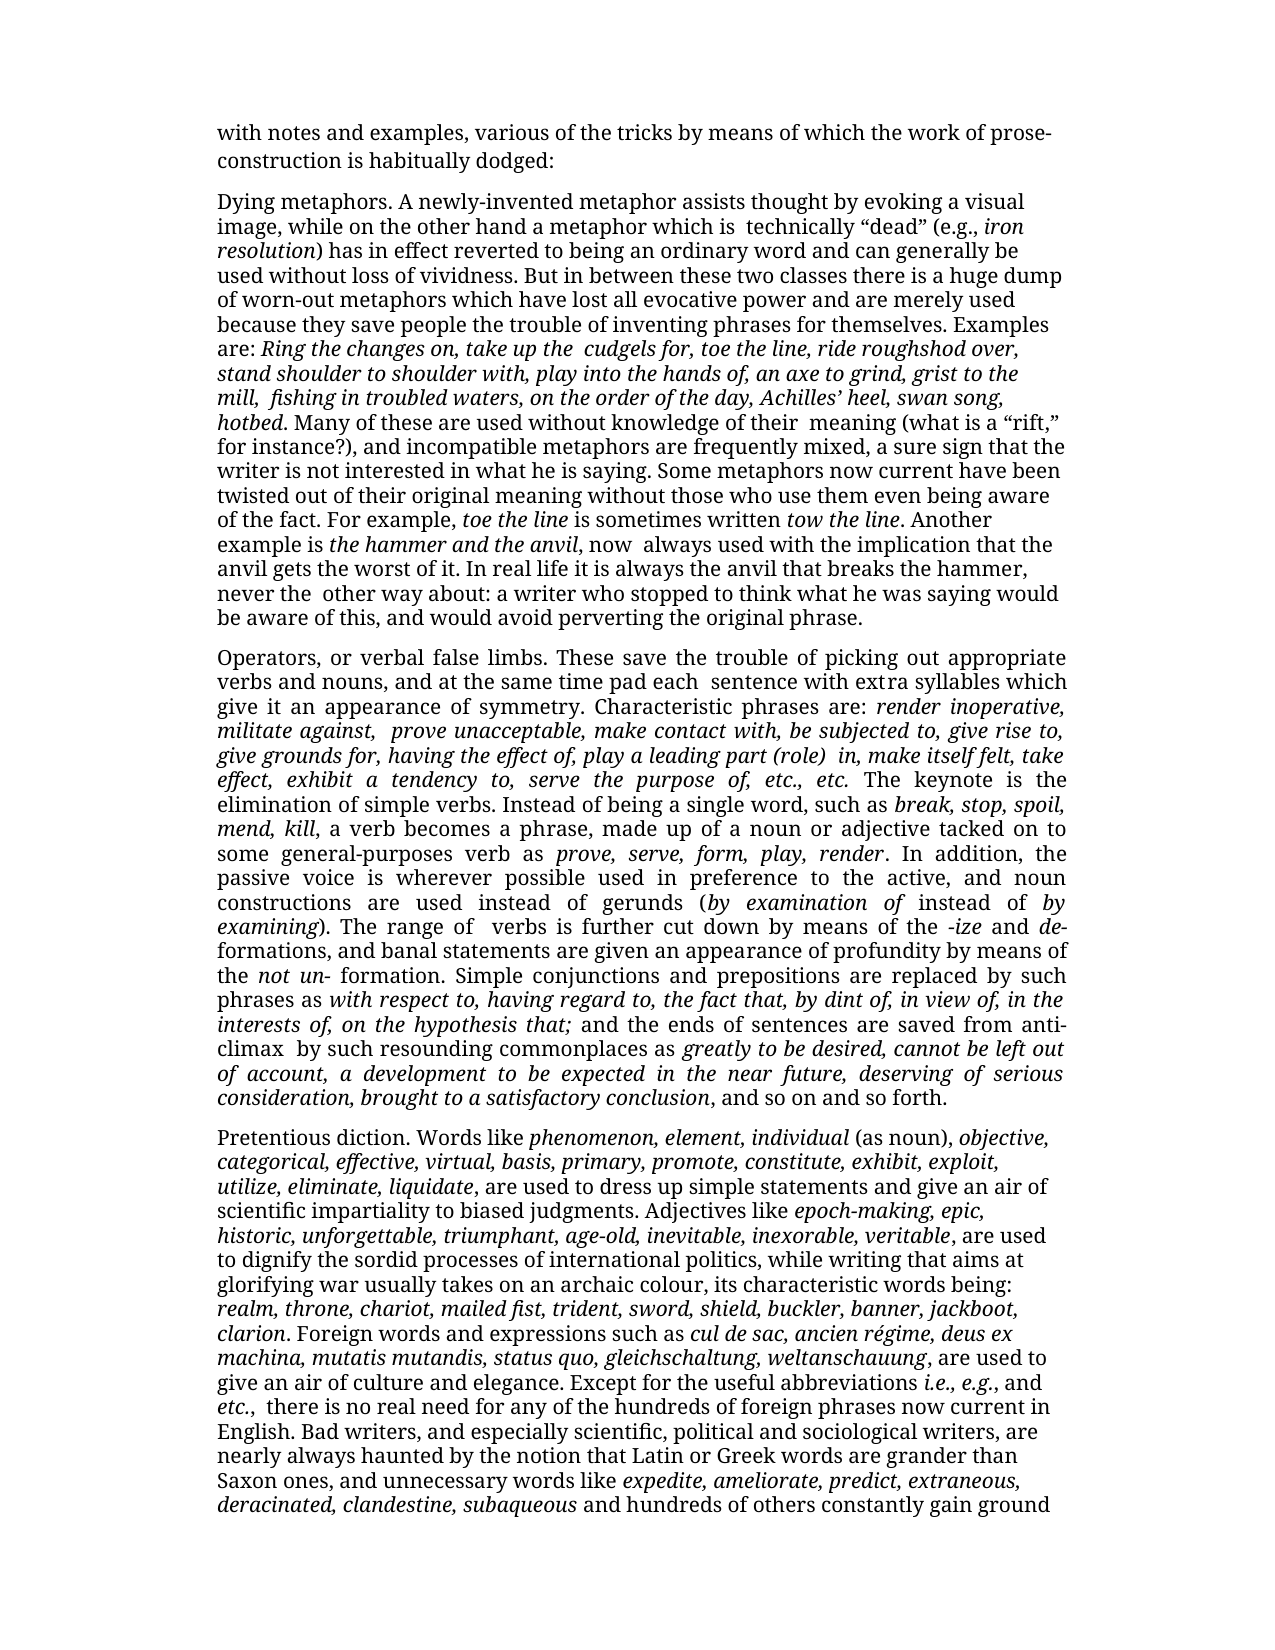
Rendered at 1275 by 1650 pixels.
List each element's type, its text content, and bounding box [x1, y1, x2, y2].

text Operators, or verbal false limbs. These save the trouble of picking out appropriate verbs and nouns, and at the same time pad each sentence with extra syllables which give it an appearance of symmetry. Characteristic phrases are: render inoperative, militate against, prove unacceptable, make contact with, be subjected to, give rise to, give grounds for, having the effect of, play a leading part (role) in, make itself felt, take effect, exhibit a tendency to, serve the purpose of, etc., etc. The keynote is the elimination of simple verbs. Instead of being a single word, such as break, stop, spoil, mend, kill, a verb becomes a phrase, made up of a noun or adjective tacked on to some general-purposes verb as prove, serve, form, play, render. In addition, the passive voice is wherever possible used in preference to the active, and noun constructions are used instead of gerunds (by examination of instead of by examining). The range of verbs is further cut down by means of the -ize and de- formations, and banal statements are given an appearance of profundity by means of the not un- formation. Simple conjunctions and prepositions are replaced by such phrases as with respect to, having regard to, the fact that, by dint of, in view of, in the interests of, on the hypothesis that; and the ends of sentences are saved from anti-climax by such resounding commonplaces as greatly to be desired, cannot be left out of account, a development to be expected in the near future, deserving of serious consideration, brought to a satisfactory conclusion, and so on and so forth. [217, 646, 1067, 1111]
text Dying metaphors. A newly-invented metaphor assists thought by evoking a visual image, while on the other hand a metaphor which is technically “dead” (e.g., iron resolution) has in effect reverted to being an ordinary word and can generally be used without loss of vividness. But in between these two classes there is a huge dump of worn-out metaphors which have lost all evocative power and are merely used because they save people the trouble of inventing phrases for themselves. Examples are: Ring the changes on, take up the cudgels for, toe the line, ride roughshod over, stand shoulder to shoulder with, play into the hands of, an axe to grind, grist to the mill, fishing in troubled waters, on the order of the day, Achilles’ heel, swan song, hotbed. Many of these are used without knowledge of their meaning (what is a “rift,” for instance?), and incompatible metaphors are frequently mixed, a sure sign that the writer is not interested in what he is saying. Some metaphors now current have been twisted out of their original meaning without those who use them even being aware of the fact. For example, toe the line is sometimes written tow the line. Another example is the hammer and the anvil, now always used with the implication that the anvil gets the worst of it. In real life it is always the anvil that breaks the hammer, never the other way about: a writer who stopped to think what he was saying would be aware of this, and would avoid perverting the original phrase. [217, 190, 1067, 631]
text Pretentious diction. Words like phenomenon, element, individual (as noun), objective, categorical, effective, virtual, basis, primary, promote, constitute, exhibit, exploit, utilize, eliminate, liquidate, are used to dress up simple statements and give an air of scientific impartiality to biased judgments. Adjectives like epoch-making, epic, historic, unforgettable, triumphant, age-old, inevitable, inexorable, veritable, are used to dignify the sordid processes of international politics, while writing that aims at glorifying war usually takes on an archaic colour, its characteristic words being: realm, throne, chariot, mailed fist, trident, sword, shield, buckler, banner, jackboot, clarion. Foreign words and expressions such as cul de sac, ancien régime, deus ex machina, mutatis mutandis, status quo, gleichschaltung, weltanschauung, are used to give an air of culture and elegance. Except for the useful abbreviations i.e., e.g., and etc., there is no real need for any of the hundreds of foreign phrases now current in English. Bad writers, and especially scientific, political and sociological writers, are nearly always haunted by the notion that Latin or Greek words are grander than Saxon ones, and unnecessary words like expedite, ameliorate, predict, extraneous, deracinated, clandestine, subaqueous and hundreds of others constantly gain ground [217, 1126, 1067, 1517]
text with notes and examples, various of the tricks by means of which the work of prose-construction is habitually dodged: [217, 118, 1067, 175]
